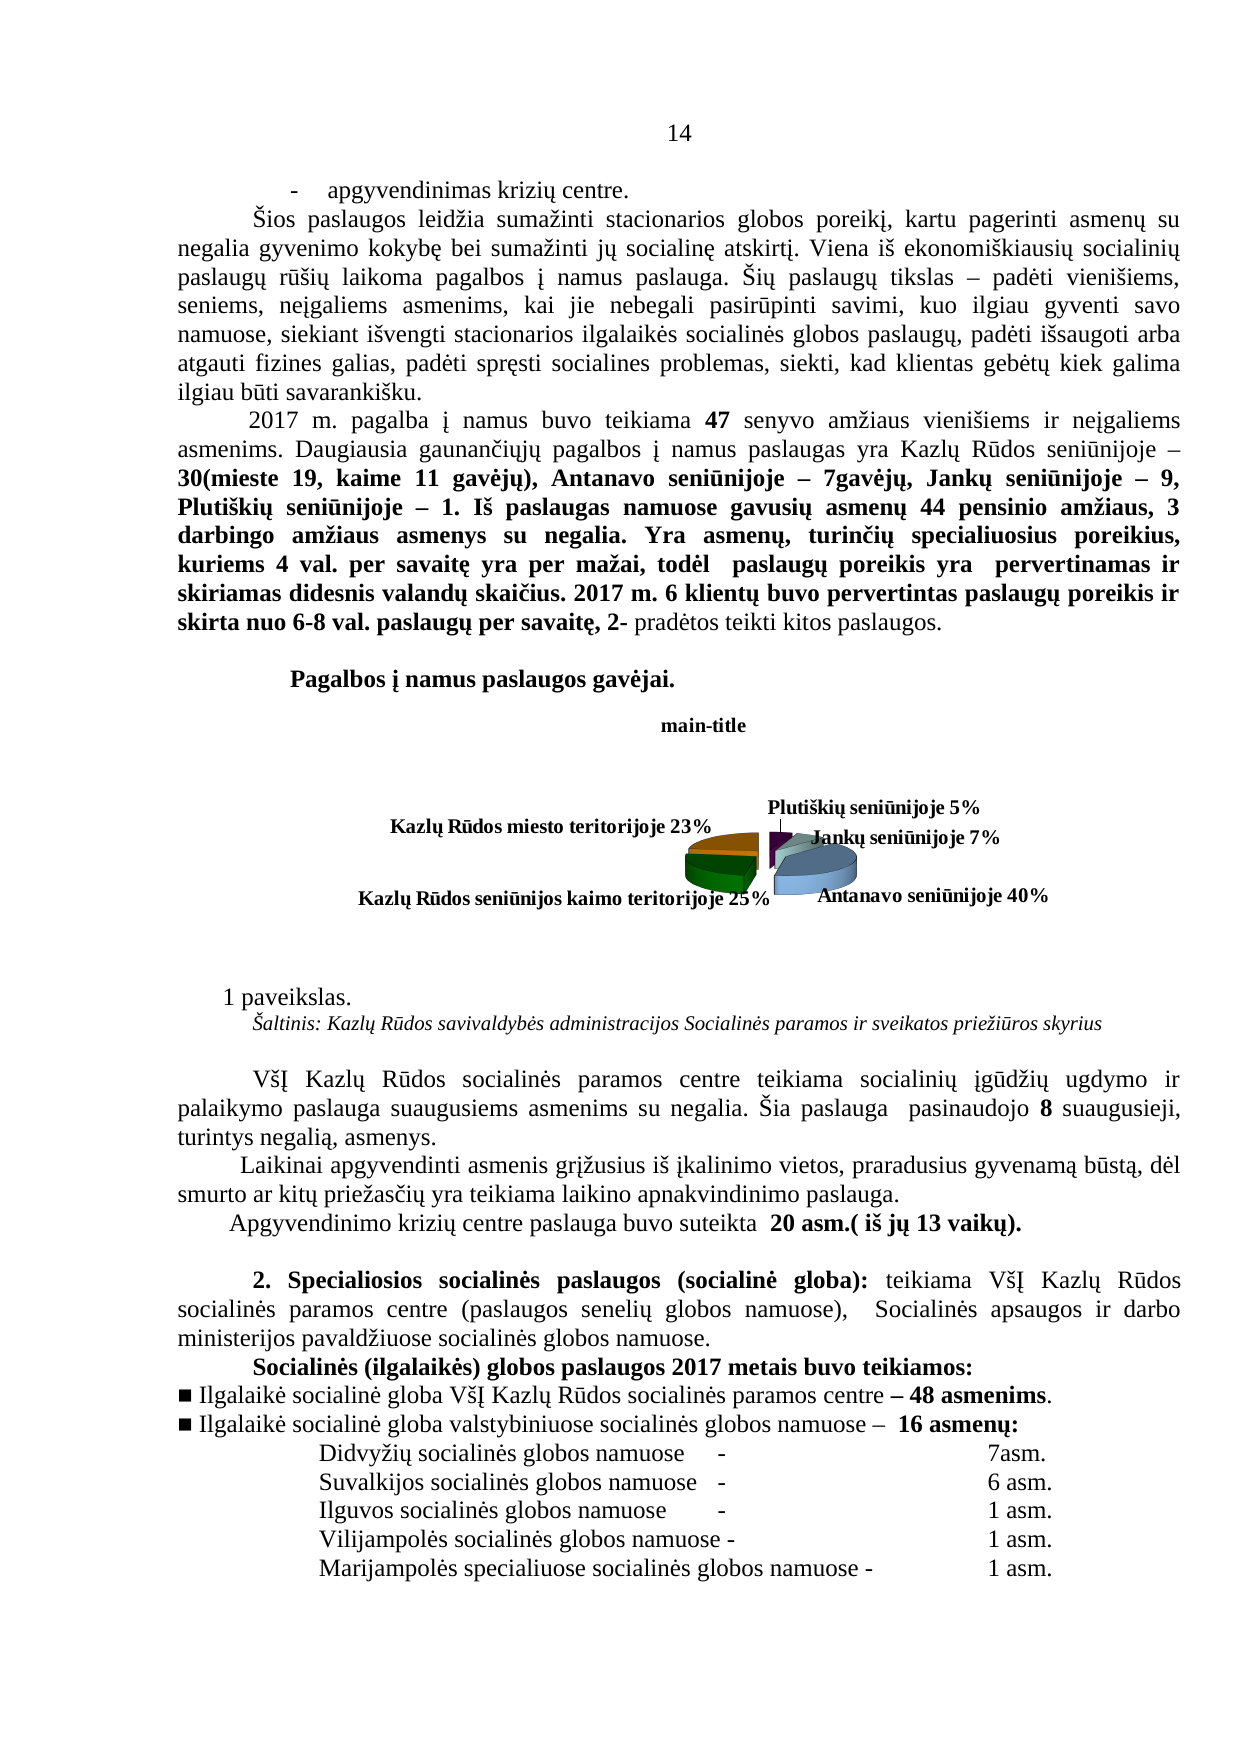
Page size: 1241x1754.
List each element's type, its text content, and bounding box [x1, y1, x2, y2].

text 2017 m. pagalba į namus buvo teikiama 47 senyvo amžiaus vienišiems ir neįgaliems asmenims. Daugiausia gaunančiųjų pagalbos į namus paslaugas yra Kazlų Rūdos seniūnijoje – 30(mieste 19, kaime 11 gavėjų), Antanavo seniūnijoje – 7gavėjų, Jankų seniūnijoje – 9, Plutiškių seniūnijoje – 1. Iš paslaugas namuose gavusių asmenų 44 pensinio amžiaus, 3 darbingo amžiaus asmenys su negalia. Yra asmenų, turinčių specialiuosius poreikius, kuriems 4 val. per savaitę yra per mažai, todėl paslaugų poreikis yra pervertinamas ir skiriamas didesnis valandų skaičius. 2017 m. 6 klientų buvo pervertintas paslaugų poreikis ir skirta nuo 6-8 val. paslaugų per savaitę, 2- pradėtos teikti kitos paslaugos. [177, 406, 1181, 636]
text VšĮ Kazlų Rūdos socialinės paramos centre teikiama socialinių įgūdžių ugdymo ir palaikymo paslauga suaugusiems asmenims su negalia. Šia paslauga pasinaudojo 8 suaugusieji, turintys negalią, asmenys. [177, 1064, 1181, 1150]
text 1 paveikslas. [177, 693, 1181, 1011]
text Šaltinis: Kazlų Rūdos savivaldybės administracijos Socialinės paramos ir sveikatos priežiūros skyrius [177, 1011, 1181, 1035]
text Šios paslaugos leidžia sumažinti stacionarios globos poreikį, kartu pagerinti asmenų su negalia gyvenimo kokybę bei sumažinti jų socialinę atskirtį. Viena iš ekonomiškiausių socialinių paslaugų rūšių laikoma pagalbos į namus paslauga. Šių paslaugų tikslas – padėti vienišiems, seniems, neįgaliems asmenims, kai jie nebegali pasirūpinti savimi, kuo ilgiau gyventi savo namuose, siekiant išvengti stacionarios ilgalaikės socialinės globos paslaugų, padėti išsaugoti arba atgauti fizines galias, padėti spręsti socialines problemas, siekti, kad klientas gebėtų kiek galima ilgiau būti savarankišku. [177, 204, 1181, 406]
text Didvyžių socialinės globos namuose - 7asm. [177, 1438, 1181, 1467]
text Ilguvos socialinės globos namuose - 1 asm. [177, 1495, 1181, 1524]
text 2. Specialiosios socialinės paslaugos (socialinė globa): teikiama VšĮ Kazlų Rūdos socialinės paramos centre (paslaugos senelių globos namuose), Socialinės apsaugos ir darbo ministerijos pavaldžiuose socialinės globos namuose. [177, 1265, 1181, 1352]
text ■ Ilgalaikė socialinė globa valstybiniuose socialinės globos namuose – 16 asmenų: [177, 1409, 1181, 1438]
text Socialinės (ilgalaikės) globos paslaugos 2017 metais buvo teikiamos: [252, 1352, 1181, 1380]
text Laikinai apgyvendinti asmenis grįžusius iš įkalinimo vietos, praradusius gyvenamą būstą, dėl smurto ar kitų priežasčių yra teikiama laikino apnakvindinimo paslauga. [177, 1150, 1181, 1208]
text Apgyvendinimo krizių centre paslauga buvo suteikta 20 asm.( iš jų 13 vaikų). [177, 1208, 1181, 1237]
text ■ Ilgalaikė socialinė globa VšĮ Kazlų Rūdos socialinės paramos centre – 48 asmenims. [177, 1380, 1181, 1409]
text Vilijampolės socialinės globos namuose - 1 asm. [177, 1524, 1181, 1553]
text Suvalkijos socialinės globos namuose - 6 asm. [177, 1467, 1181, 1495]
text - apgyvendinimas krizių centre. [290, 176, 1181, 204]
text Pagalbos į namus paslaugos gavėjai. [215, 664, 1181, 693]
text Marijampolės specialiuose socialinės globos namuose - 1 asm. [177, 1553, 1181, 1582]
